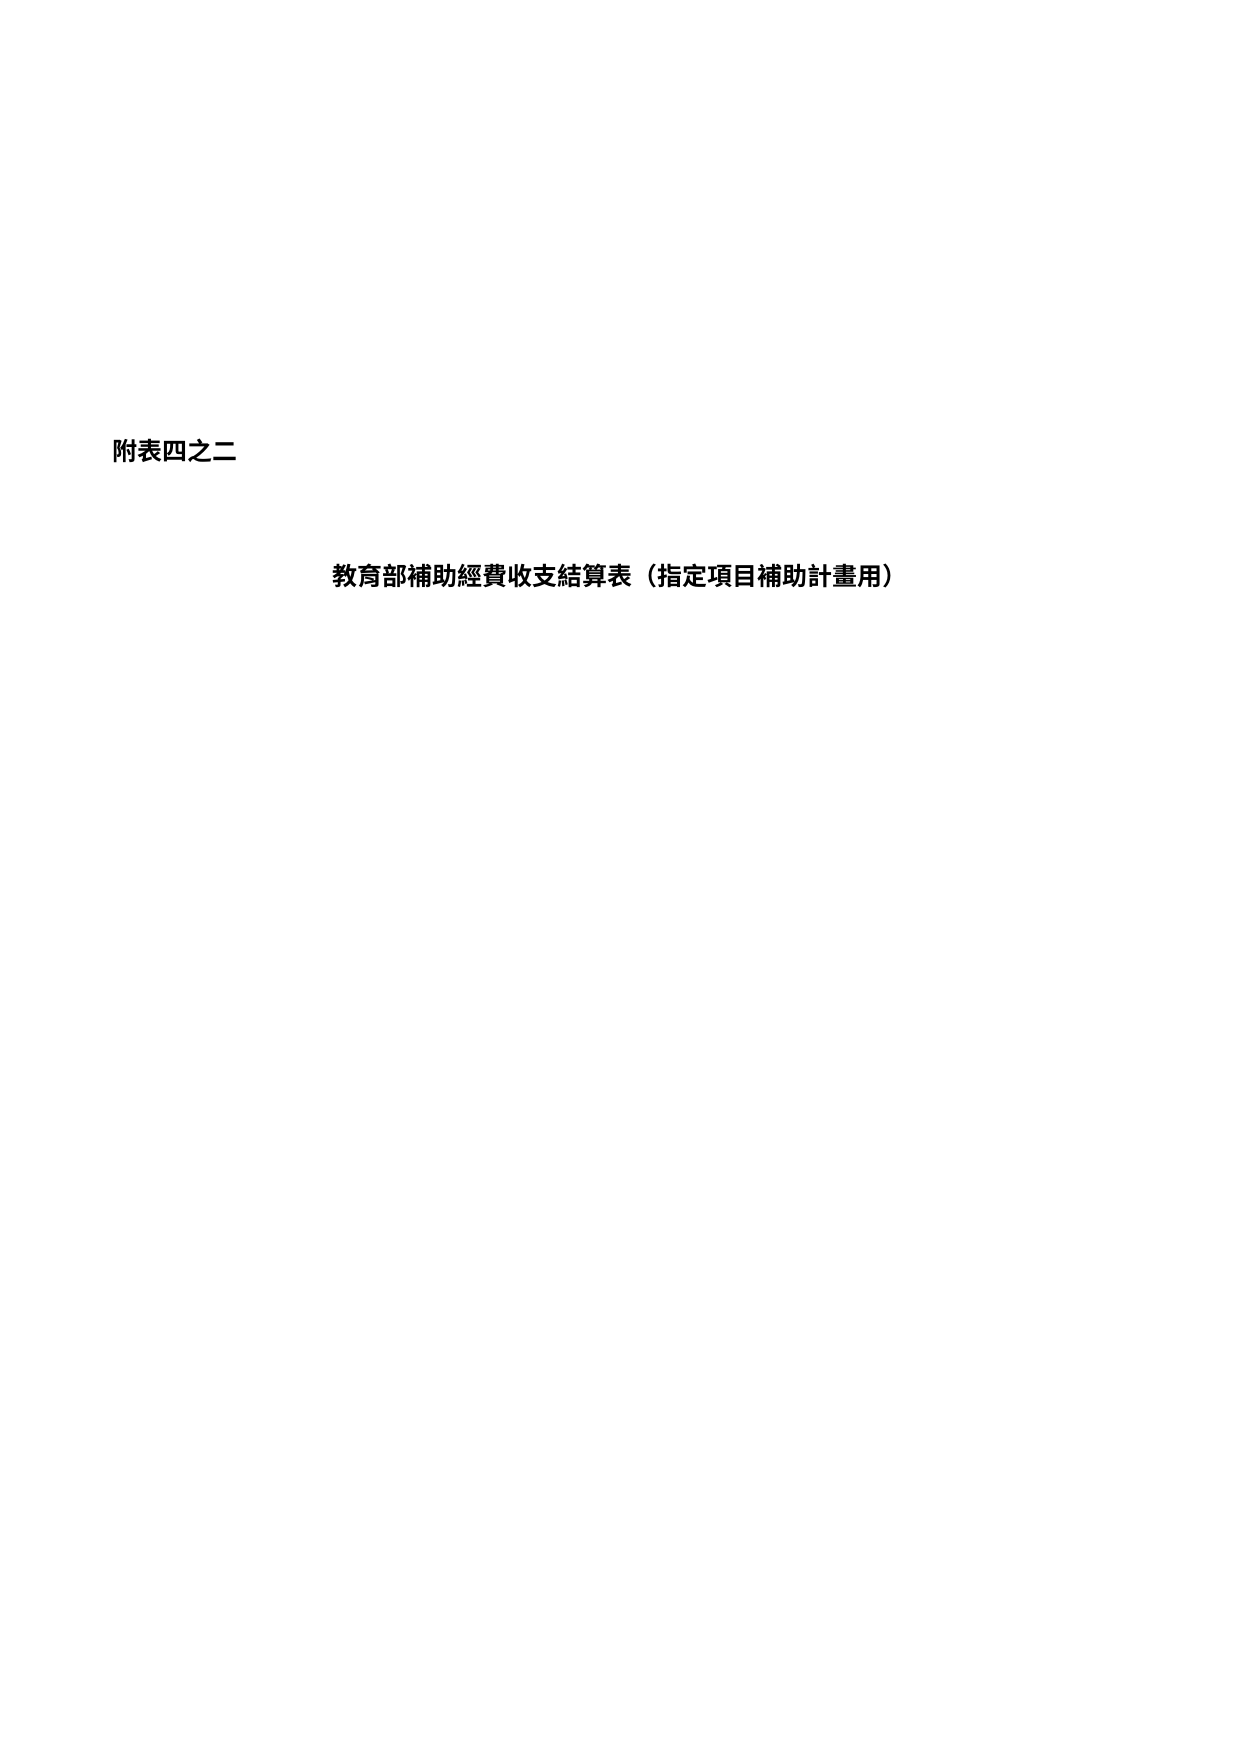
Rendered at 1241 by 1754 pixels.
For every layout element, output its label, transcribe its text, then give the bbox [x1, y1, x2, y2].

text 教育部補助經費收支結算表（指定項目補助計畫用） [112, 533, 1128, 596]
text 附表四之二 [112, 408, 1128, 471]
